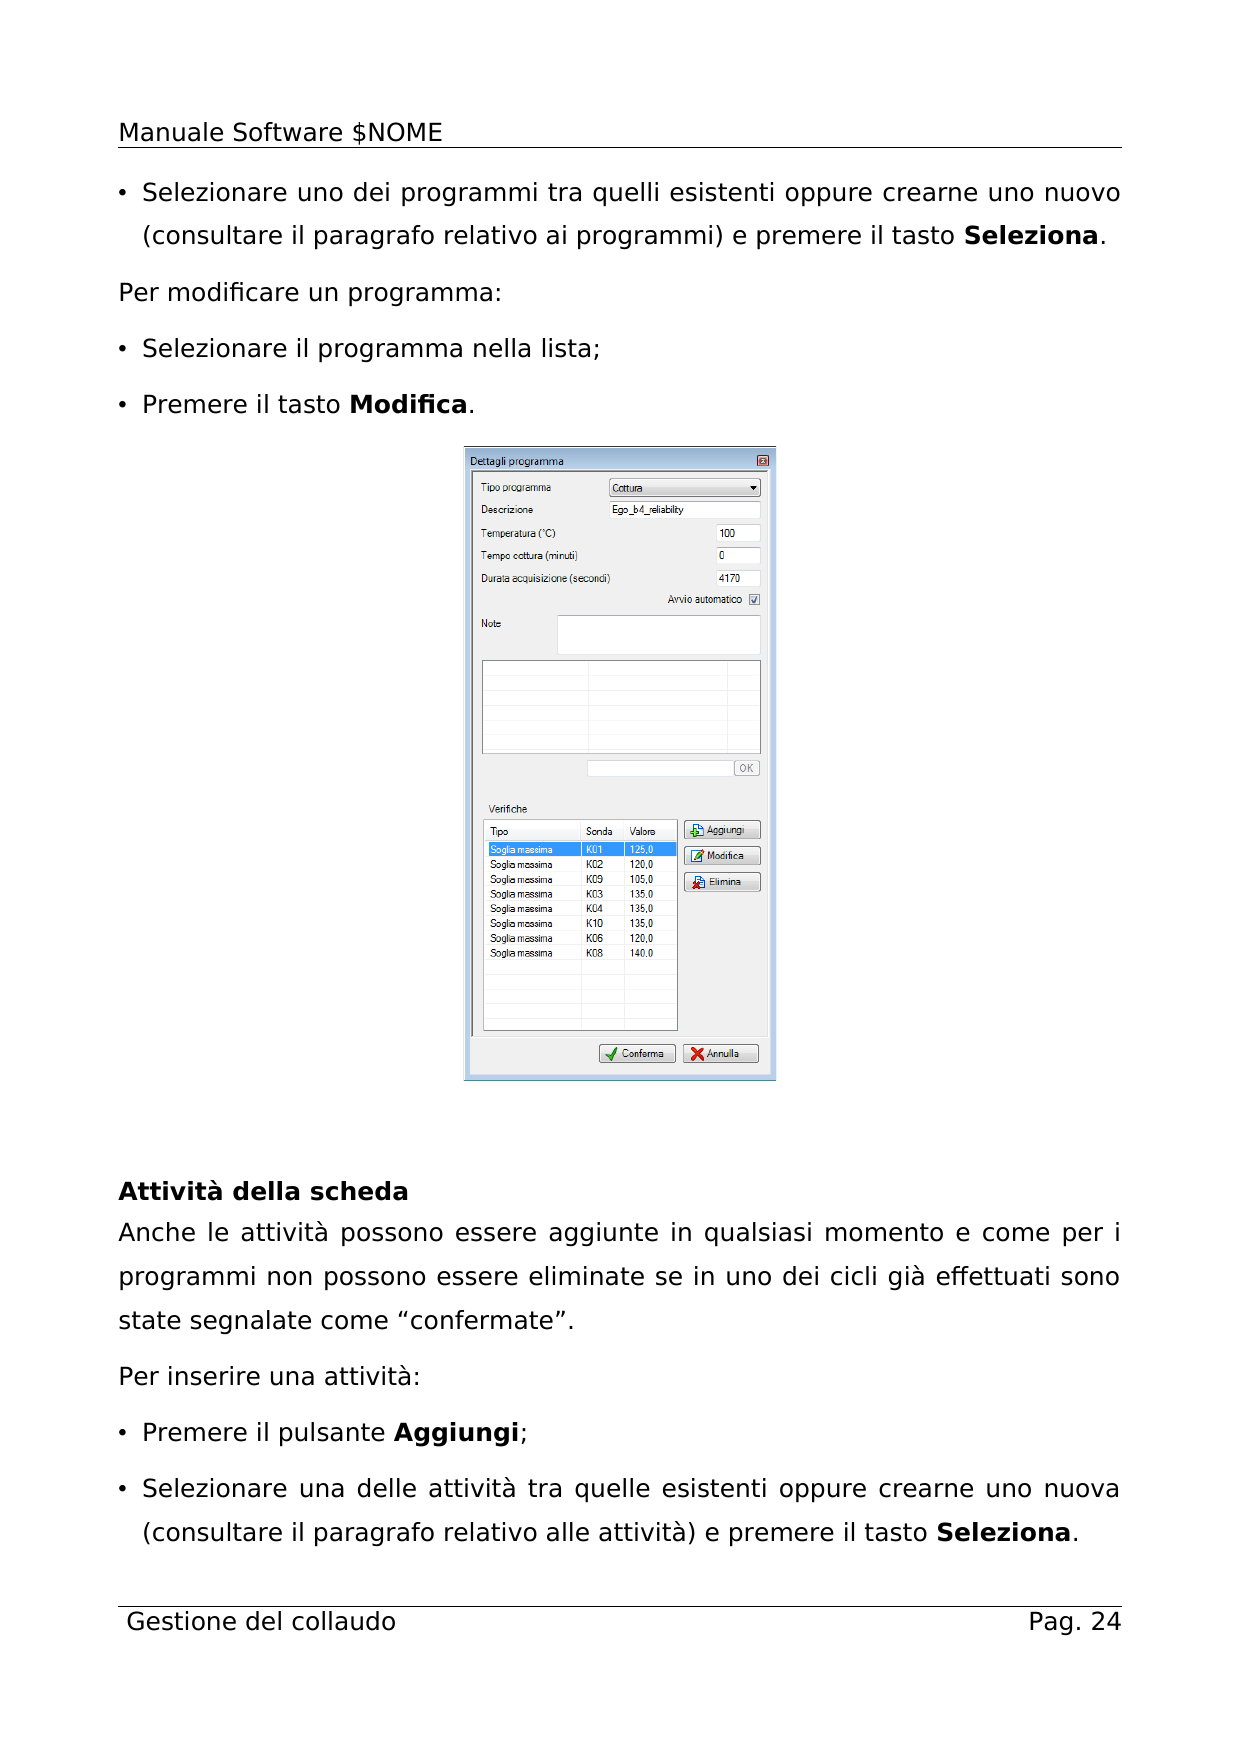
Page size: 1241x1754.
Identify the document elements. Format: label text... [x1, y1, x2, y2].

list Premere il pulsante Aggiungi; [118, 1418, 1122, 1448]
list Selezionare il programma nella lista; [118, 334, 1122, 363]
text Per inserire una attività: [118, 1362, 1122, 1391]
list Premere il tasto Modifica. [118, 390, 1122, 419]
list Selezionare una delle attività tra quelle esistenti oppure crearne uno nuova (consultare il paragrafo relativo alle attività) e premere il tasto Seleziona. [118, 1475, 1122, 1548]
picture [463, 446, 777, 1081]
list Selezionare uno dei programmi tra quelli esistenti oppure crearne uno nuovo (consultare il paragrafo relativo ai programmi) e premere il tasto Seleziona. [118, 178, 1122, 251]
text Anche le attività possono essere aggiunte in qualsiasi momento e come per i programmi non possono essere eliminate se in uno dei cicli già effettuati sono state segnalate come “confermate”. [118, 1218, 1122, 1335]
text Per modificare un programma: [118, 278, 1122, 307]
subtitle Attività della scheda [118, 1177, 1122, 1206]
